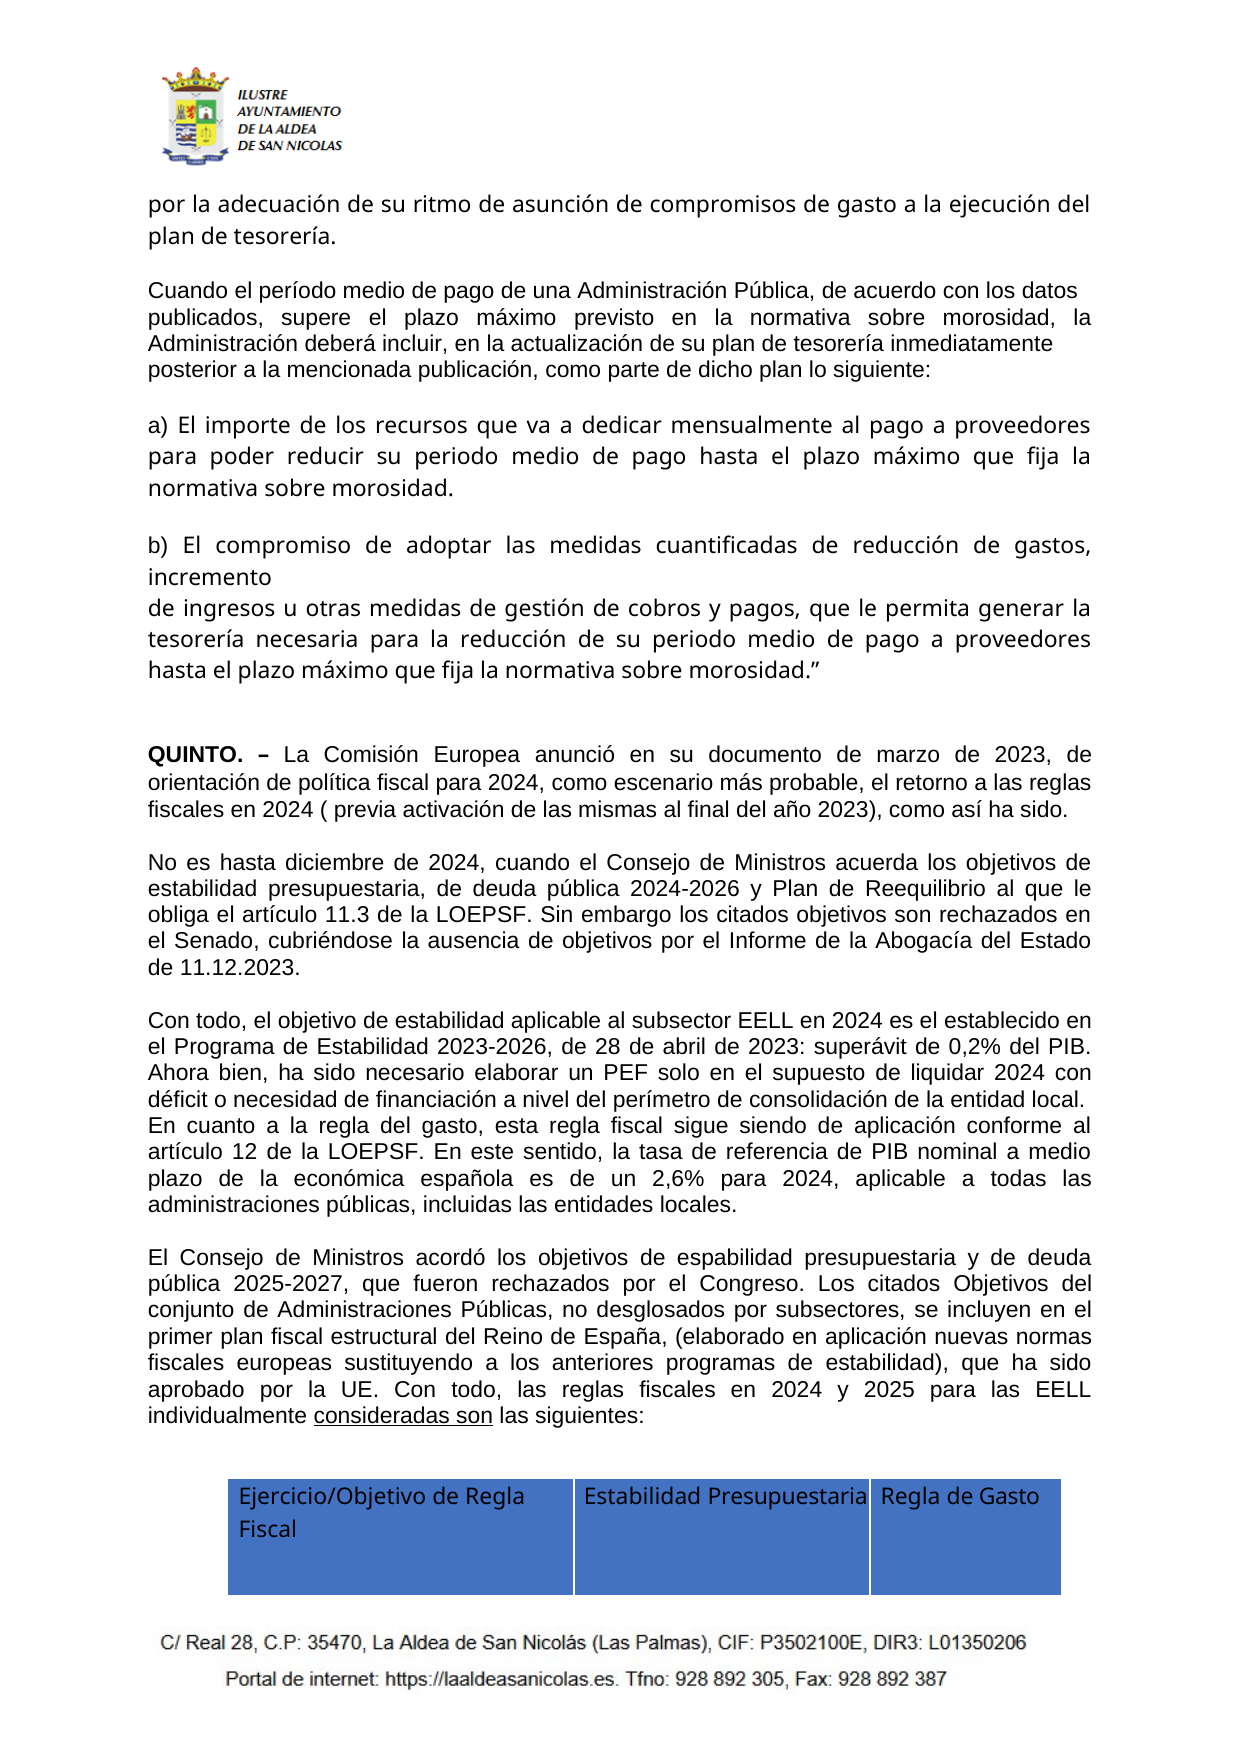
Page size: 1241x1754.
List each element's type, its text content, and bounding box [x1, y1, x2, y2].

text publicados, supere el plazo máximo previsto en la normativa sobre morosidad, la Administración deberá incluir, en la actualización de su plan de tesorería inmediatamente [148, 304, 1093, 356]
text Con todo, el objetivo de estabilidad aplicable al subsector EELL en 2024 es el establecido en el Programa de Estabilidad 2023-2026, de 28 de abril de 2023: superávit de 0,2% del PIB. Ahora bien, ha sido necesario elaborar un PEF solo en el supuesto de liquidar 2024 con déficit o necesidad de financiación a nivel del perímetro de consolidación de la entidad local. [148, 1007, 1093, 1112]
text a) El importe de los recursos que va a dedicar mensualmente al pago a proveedores para poder reducir su periodo medio de pago hasta el plazo máximo que fija la normativa sobre morosidad. [148, 409, 1093, 503]
text por la adecuación de su ritmo de asunción de compromisos de gasto a la ejecución del plan de tesorería. [148, 188, 1093, 251]
text El Consejo de Ministros acordó los objetivos de espabilidad presupuestaria y de deuda pública 2025-2027, que fueron rechazados por el Congreso. Los citados Objetivos del conjunto de Administraciones Públicas, no desglosados por subsectores, se incluyen en el primer plan fiscal estructural del Reino de España, (elaborado en aplicación nuevas normas fiscales europeas sustituyendo a los anteriores programas de estabilidad), que ha sido aprobado por la UE. Con todo, las reglas fiscales en 2024 y 2025 para las EELL individualmente consideradas son las siguientes: [148, 1244, 1093, 1428]
picture [148, 59, 358, 173]
table_header Regla de Gasto [871, 1479, 1061, 1595]
text Cuando el período medio de pago de una Administración Pública, de acuerdo con los datos [148, 277, 1093, 304]
picture [148, 1626, 1034, 1695]
text QUINTO. – La Comisión Europea anunció en su documento de marzo de 2023, de orientación de política fiscal para 2024, como escenario más probable, el retorno a las reglas fiscales en 2024 ( previa activación de las mismas al final del año 2023), como así ha sido. [148, 738, 1093, 822]
text No es hasta diciembre de 2024, cuando el Consejo de Ministros acuerda los objetivos de estabilidad presupuestaria, de deuda pública 2024-2026 y Plan de Reequilibrio al que le obliga el artículo 11.3 de la LOEPSF. Sin embargo los citados objetivos son rechazados en el Senado, cubriéndose la ausencia de objetivos por el Informe de la Abogacía del Estado de 11.12.2023. [148, 848, 1093, 980]
table_header Estabilidad Presupuestaria [575, 1479, 869, 1595]
table_header Ejercicio/Objetivo de Regla Fiscal [228, 1479, 573, 1595]
text En cuanto a la regla del gasto, esta regla fiscal sigue siendo de aplicación conforme al artículo 12 de la LOEPSF. En este sentido, la tasa de referencia de PIB nominal a medio plazo de la económica española es de un 2,6% para 2024, aplicable a todas las administraciones públicas, incluidas las entidades locales. [148, 1112, 1093, 1217]
text b) El compromiso de adoptar las medidas cuantificadas de reducción de gastos, incremento [148, 529, 1093, 592]
text posterior a la mencionada publicación, como parte de dicho plan lo siguiente: [148, 356, 1093, 383]
text de ingresos u otras medidas de gestión de cobros y pagos, que le permita generar la tesorería necesaria para la reducción de su periodo medio de pago a proveedores hasta el plazo máximo que fija la normativa sobre morosidad.” [148, 592, 1093, 685]
